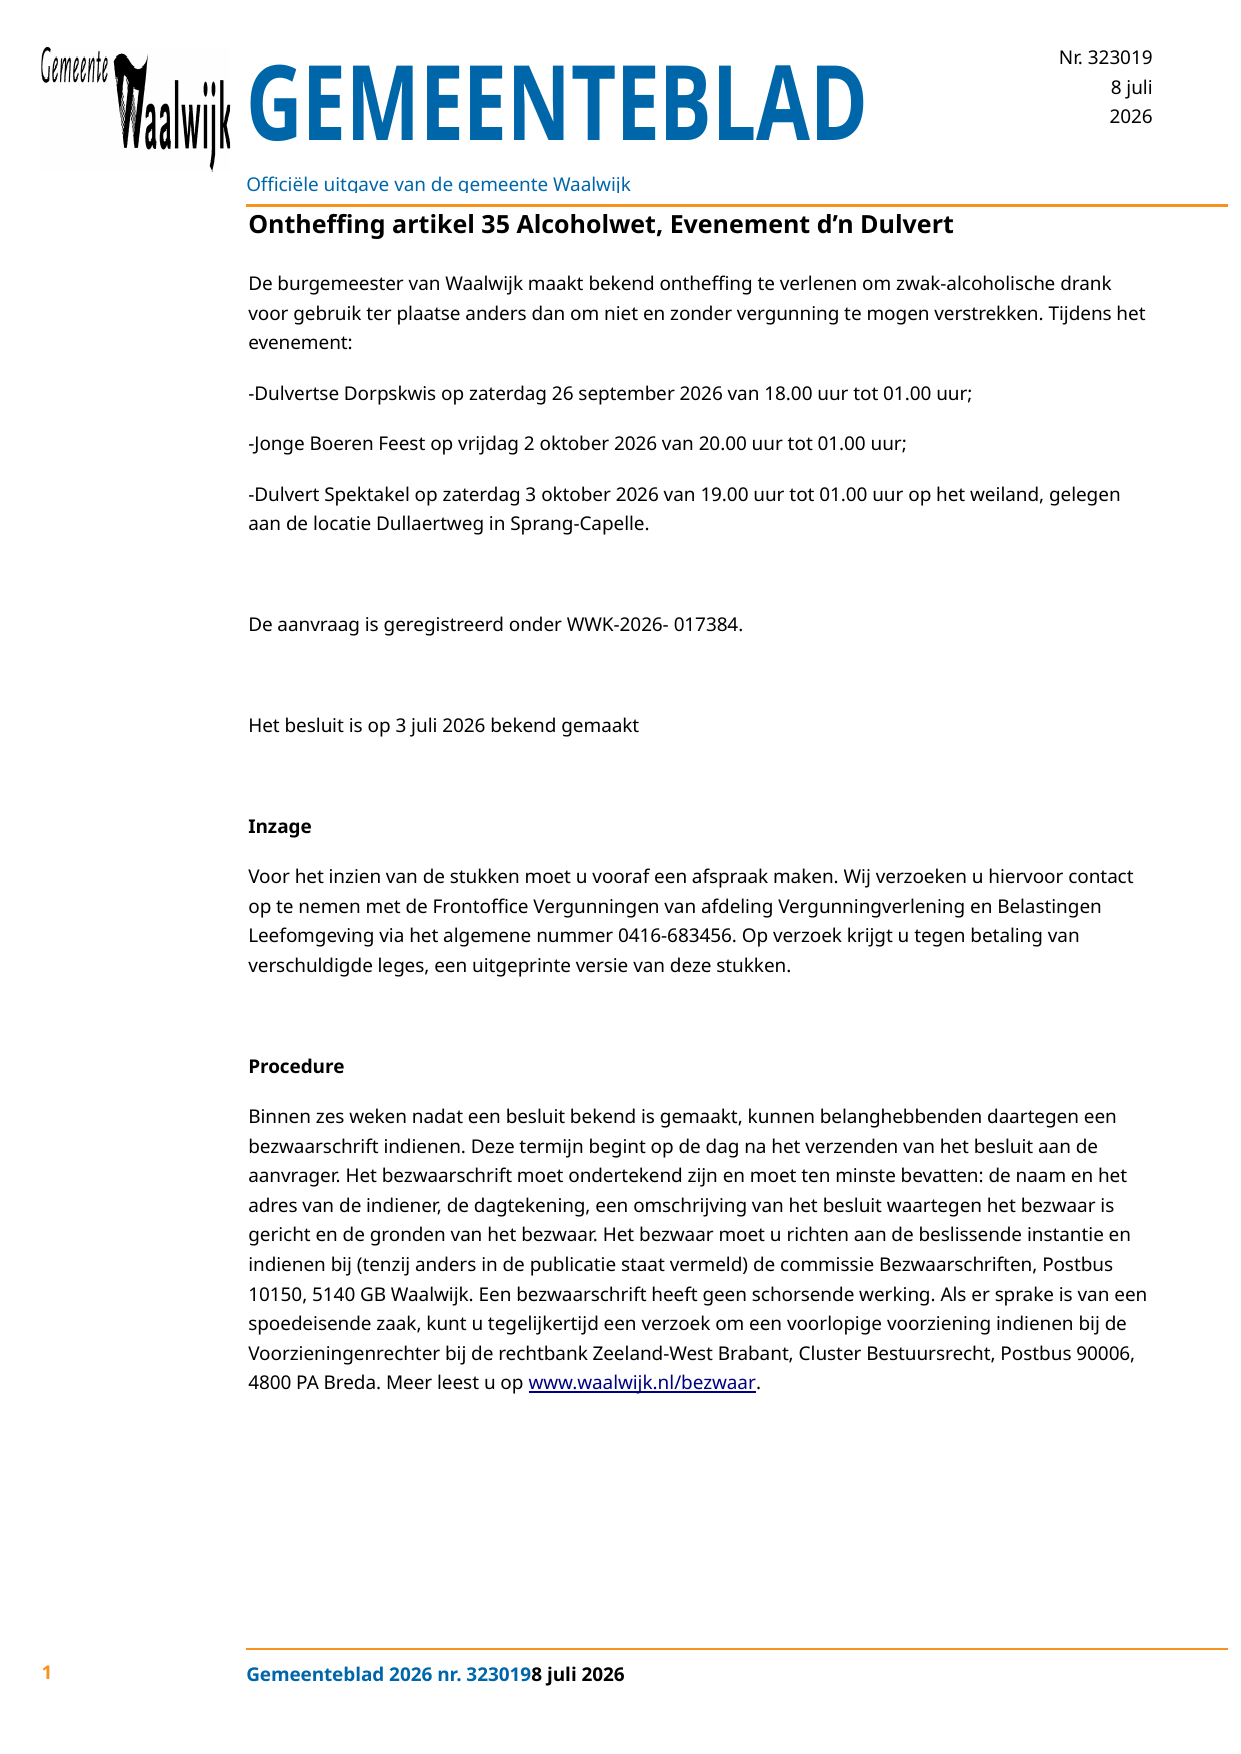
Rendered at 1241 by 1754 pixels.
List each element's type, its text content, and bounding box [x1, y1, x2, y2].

text De burgemeester van Waalwijk maakt bekend ontheffing te verlenen om zwak-alcoholische drank voor gebruik ter plaatse anders dan om niet en zonder vergunning te mogen verstrekken. Tijdens het evenement: [248, 270, 1152, 355]
text Ontheffing artikel 35 Alcoholwet, Evenement d’n Dulvert [248, 207, 1152, 241]
text De aanvraag is geregistreerd onder WWK-2026- 017384. [248, 611, 1152, 637]
text Procedure [248, 1053, 1152, 1078]
text Inzage [248, 813, 1152, 838]
text -Jonge Boeren Feest op vrijdag 2 oktober 2026 van 20.00 uur tot 01.00 uur; [248, 430, 1152, 456]
text -Dulvert Spektakel op zaterdag 3 oktober 2026 van 19.00 uur tot 01.00 uur op het weiland, gelegen aan de locatie Dullaertweg in Sprang-Capelle. [248, 481, 1152, 536]
text -Dulvertse Dorpskwis op zaterdag 26 september 2026 van 18.00 uur tot 01.00 uur; [248, 380, 1152, 406]
text Voor het inzien van de stukken moet u vooraf een afspraak maken. Wij verzoeken u hiervoor contact op te nemen met de Frontoffice Vergunningen van afdeling Vergunningverlening en Belastingen Leefomgeving via het algemene nummer 0416-683456. Op verzoek krijgt u tegen betaling van verschuldigde leges, een uitgeprinte versie van deze stukken. [248, 863, 1152, 978]
text Het besluit is op 3 juli 2026 bekend gemaakt [248, 712, 1152, 738]
picture [41, 47, 231, 172]
text Binnen zes weken nadat een besluit bekend is gemaakt, kunnen belanghebbenden daartegen een bezwaarschrift indienen. Deze termijn begint op de dag na het verzenden van het besluit aan de aanvrager. Het bezwaarschrift moet ondertekend zijn en moet ten minste bevatten: de naam en het adres van de indiener, de dagtekening, een omschrijving van het besluit waartegen het bezwaar is gericht en de gronden van het bezwaar. Het bezwaar moet u richten aan de beslissende instantie en indienen bij (tenzij anders in de publicatie staat vermeld) de commissie Bezwaarschriften, Postbus 10150, 5140 GB Waalwijk. Een bezwaarschrift heeft geen schorsende werking. Als er sprake is van een spoedeisende zaak, kunt u tegelijkertijd een verzoek om een voorlopige voorziening indienen bij de Voorzieningenrechter bij de rechtbank Zeeland-West Brabant, Cluster Bestuursrecht, Postbus 90006, 4800 PA Breda. Meer leest u op www.waalwijk.nl/bezwaar. [248, 1103, 1152, 1395]
